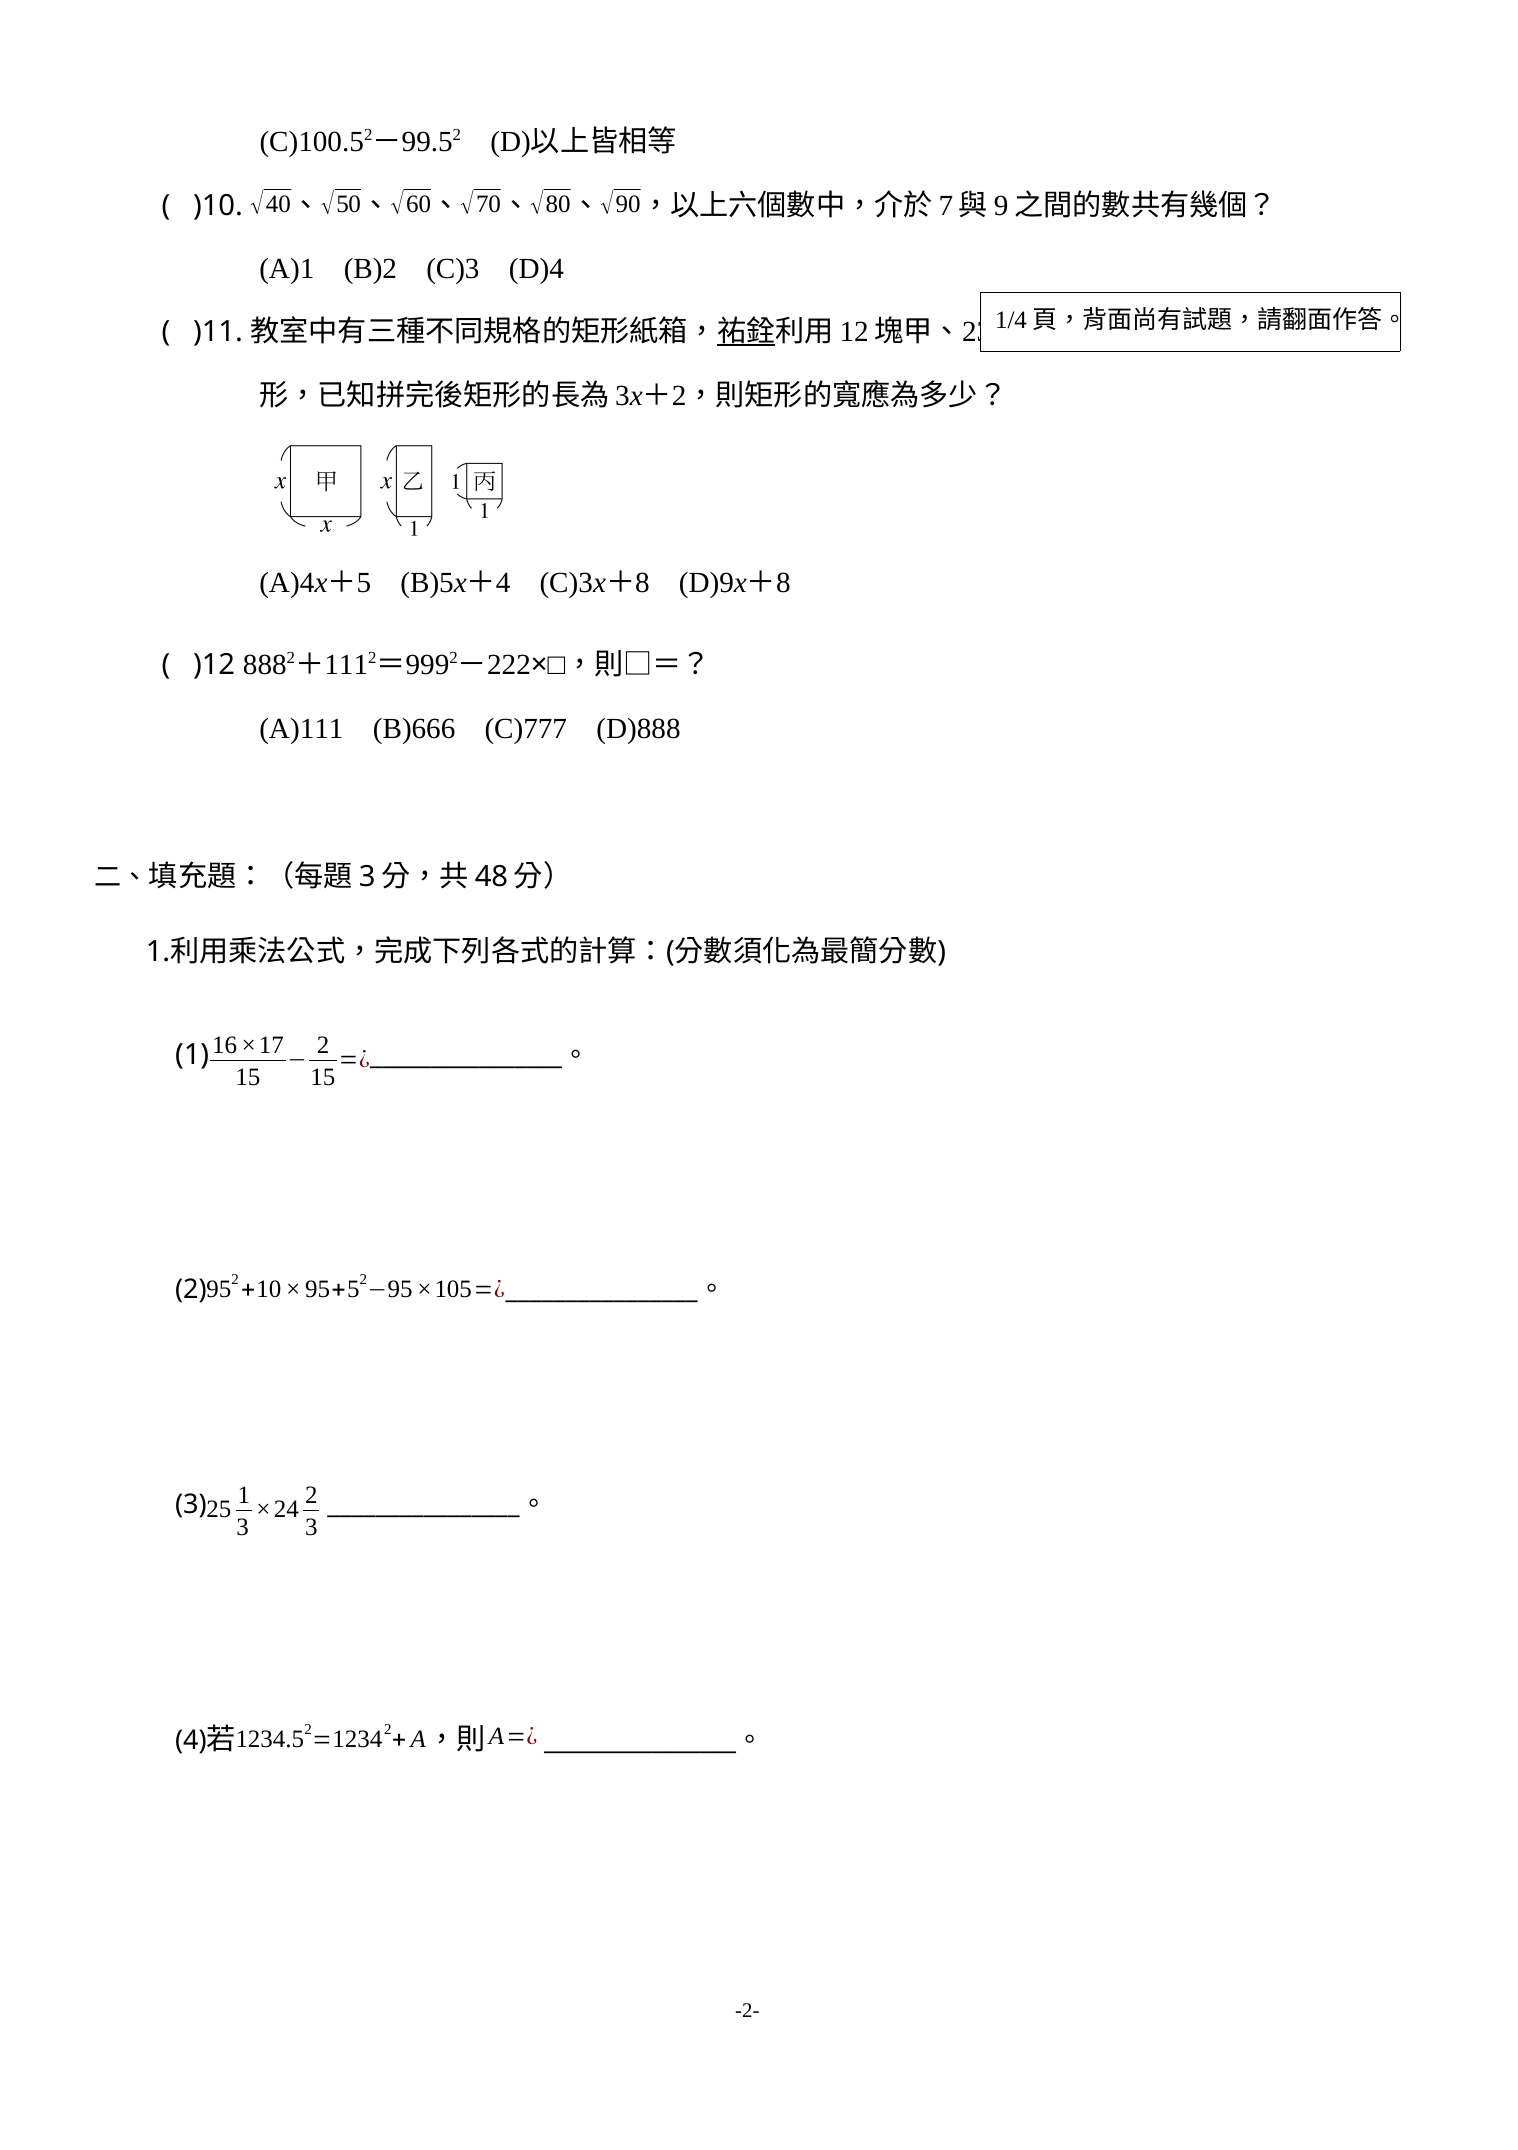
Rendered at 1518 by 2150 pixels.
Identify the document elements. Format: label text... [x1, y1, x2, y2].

text ( )12 8882＋1112＝9992－222×□，則□＝？ (A)111 (B)666 (C)777 (D)888 [161, 641, 1399, 747]
text 1.利用乘法公式，完成下列各式的計算：(分數須化為最簡分數) (1)________________。 (2)________________。 (3) ________________。 (4)若，則 ________________。 (5)________________。 [146, 911, 1399, 1774]
text (C)100.52－99.52 (D)以上皆相等 [160, 118, 1399, 160]
text ( )10. 、、、、、，以上六個數中，介於7與9之間的數共有幾個？ (A)1 (B)2 (C)3 (D)4 [161, 181, 1399, 287]
text ( )11. 教室中有三種不同規格的矩形紙箱，祐銓利用12塊甲、23塊乙及10塊丙拼成一個大的矩形，已知拼完後矩形的長為3x＋2，則矩形的寬應為多少？ (A)4x＋5 (B)5x＋4 (C)3x＋8 (D)9x＋8 [161, 308, 1399, 601]
text 1/4頁，背面尚有試題，請翻面作答。 [995, 299, 1385, 335]
text 二、填充題：（每題3分，共48分） [94, 836, 1399, 911]
